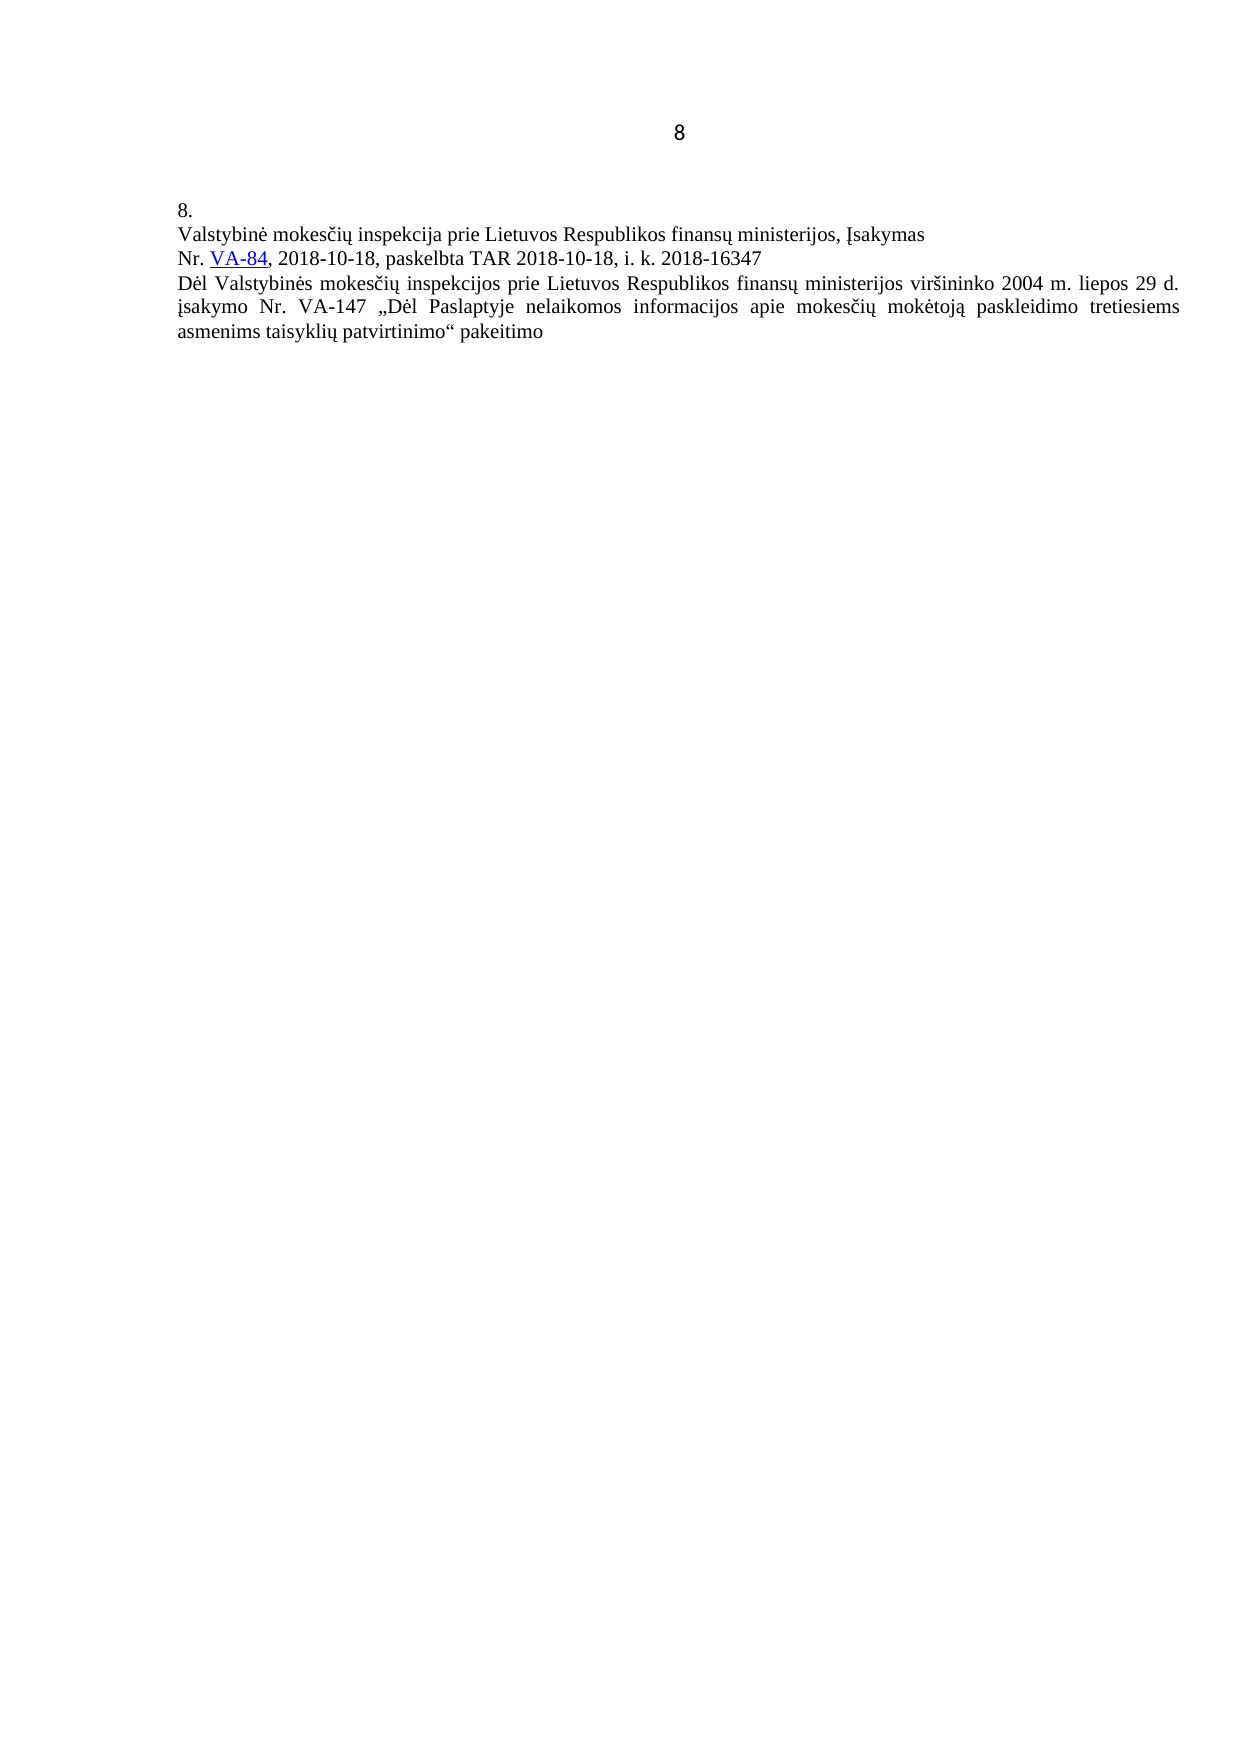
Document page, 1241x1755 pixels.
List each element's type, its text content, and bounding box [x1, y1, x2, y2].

text Valstybinė mokesčių inspekcija prie Lietuvos Respublikos finansų ministerijos, Įsakymas [177, 222, 1181, 246]
text 8. [177, 198, 1181, 222]
text Dėl Valstybinės mokesčių inspekcijos prie Lietuvos Respublikos finansų ministerijos viršininko 2004 m. liepos 29 d. įsakymo Nr. VA-147 „Dėl Paslaptyje nelaikomos informacijos apie mokesčių mokėtoją paskleidimo tretiesiems asmenims taisyklių patvirtinimo“ pakeitimo [177, 270, 1181, 343]
text Nr. VA-84, 2018-10-18, paskelbta TAR 2018-10-18, i. k. 2018-16347 [177, 246, 1181, 270]
